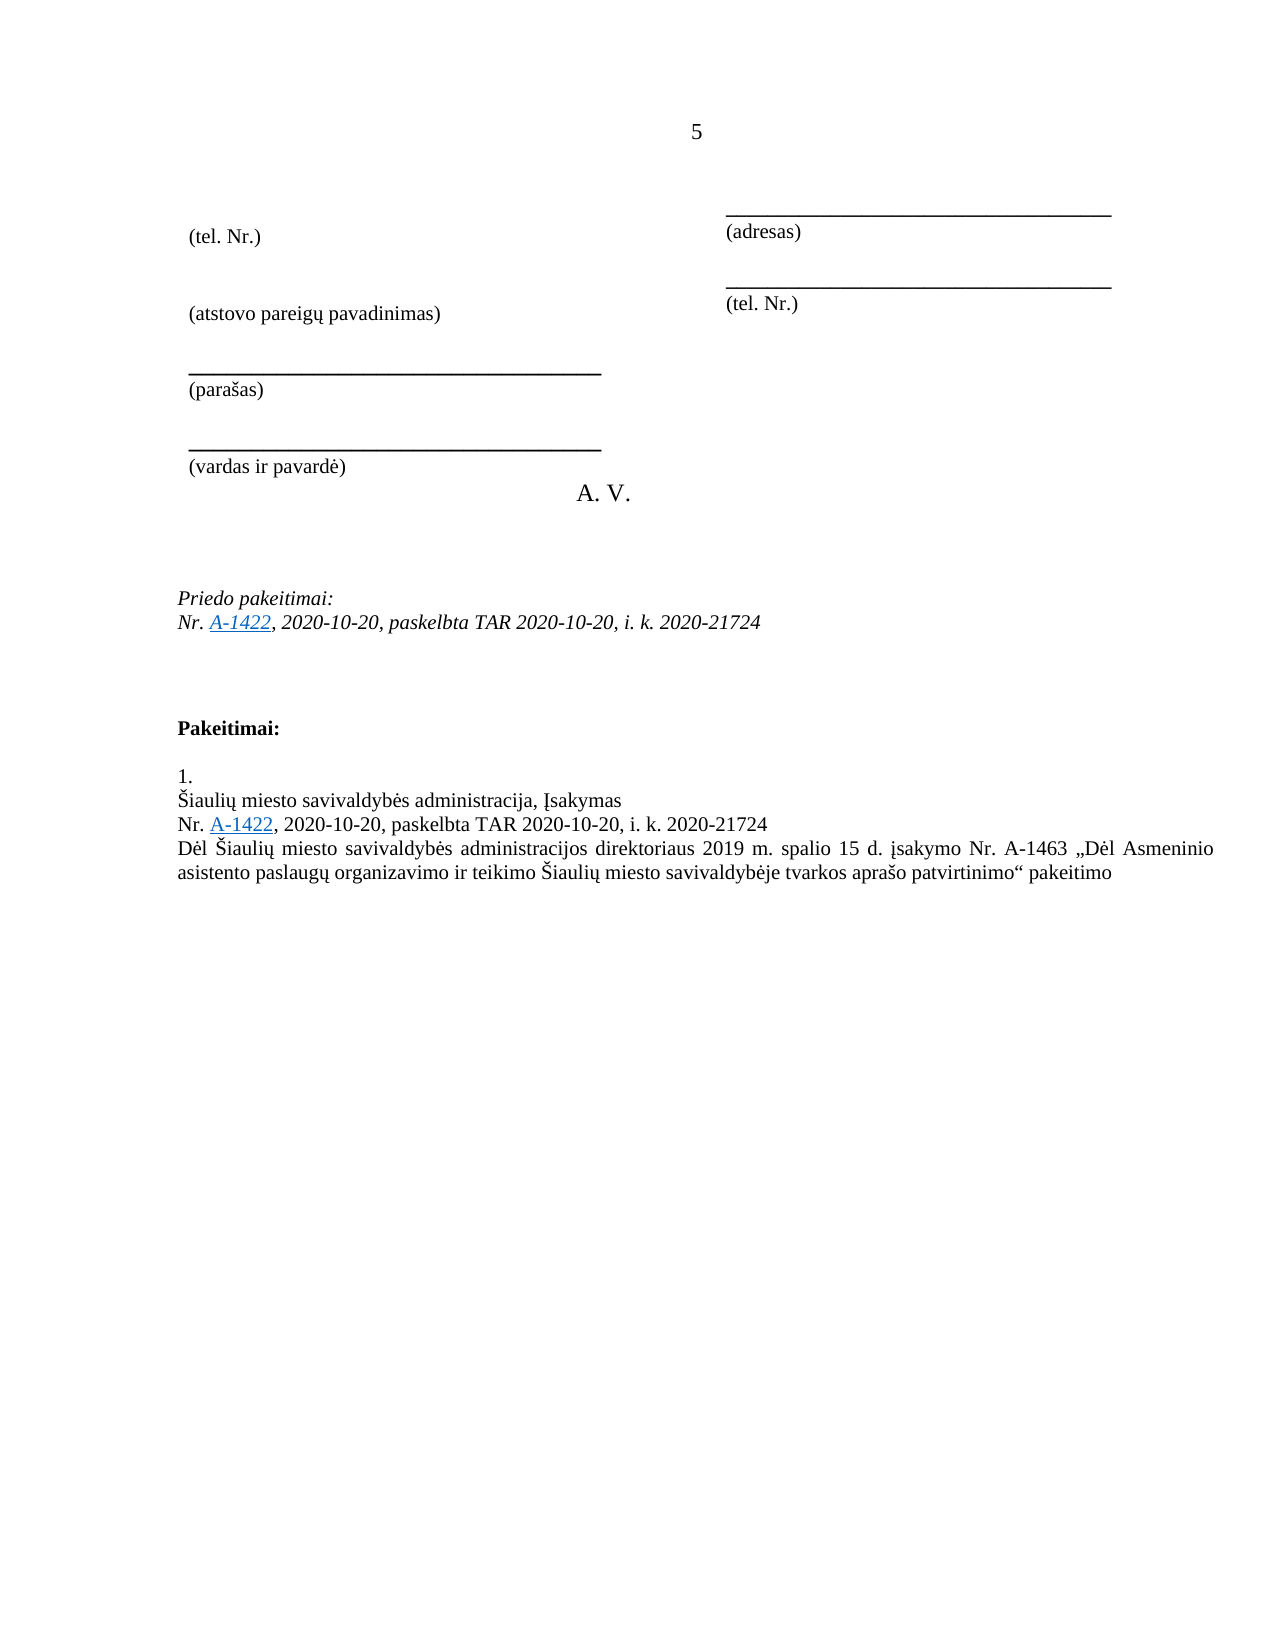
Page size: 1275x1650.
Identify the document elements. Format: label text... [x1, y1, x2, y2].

text Nr. A-1422, 2020-10-20, paskelbta TAR 2020-10-20, i. k. 2020-21724 [177, 812, 1216, 836]
table_header . (tel. Nr.) . (atstovo pareigų pavadinimas) _________________________________ (parašas) _________________________________ (vardas ir pavardė) A. V. [177, 171, 714, 557]
table_header _____________________________________ (adresas) _____________________________________ (tel. Nr.) [715, 171, 1184, 557]
text Pakeitimai: [177, 716, 1216, 740]
text Šiaulių miesto savivaldybės administracija, Įsakymas [177, 788, 1216, 812]
text 1. [177, 764, 1216, 788]
text Nr. A-1422, 2020-10-20, paskelbta TAR 2020-10-20, i. k. 2020-21724 [177, 610, 1216, 634]
text Priedo pakeitimai: [177, 586, 1216, 610]
text Dėl Šiaulių miesto savivaldybės administracijos direktoriaus 2019 m. spalio 15 d. įsakymo Nr. A-1463 „Dėl Asmeninio asistento paslaugų organizavimo ir teikimo Šiaulių miesto savivaldybėje tvarkos aprašo patvirtinimo“ pakeitimo [177, 836, 1216, 884]
